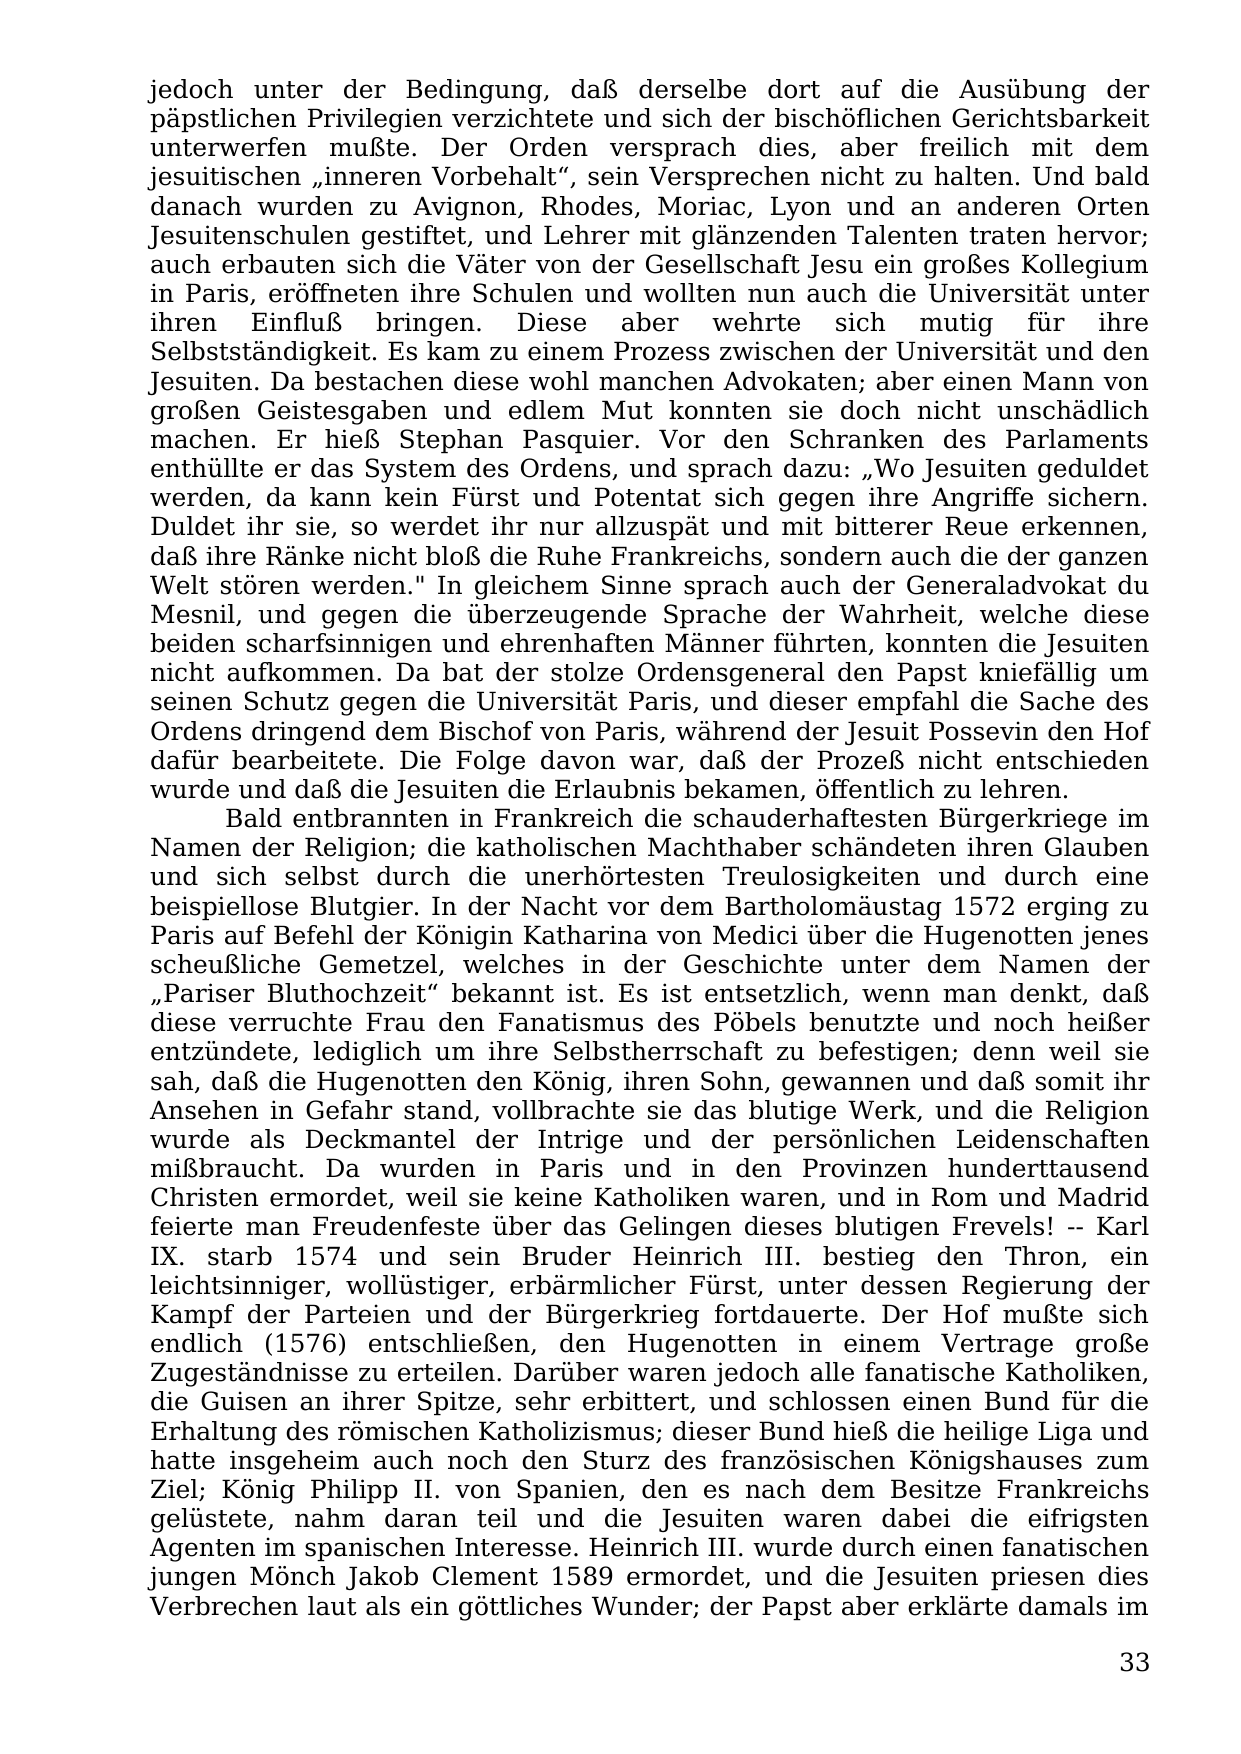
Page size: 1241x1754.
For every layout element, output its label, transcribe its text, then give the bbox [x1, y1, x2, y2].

text Bald entbrannten in Frankreich die schauderhaftesten Bürgerkriege im Namen der Religion; die katholischen Machthaber schändeten ihren Glauben und sich selbst durch die unerhörtesten Treulosigkeiten und durch eine beispiellose Blutgier. In der Nacht vor dem Bartholomäustag 1572 erging zu Paris auf Befehl der Königin Katharina von Medici über die Hugenotten jenes scheußliche Gemetzel, welches in der Geschichte unter dem Namen der „Pariser Bluthochzeit“ bekannt ist. Es ist entsetzlich, wenn man denkt, daß diese verruchte Frau den Fanatismus des Pöbels benutzte und noch heißer entzündete, lediglich um ihre Selbstherrschaft zu befestigen; denn weil sie sah, daß die Hugenotten den König, ihren Sohn, gewannen und daß somit ihr Ansehen in Gefahr stand, vollbrachte sie das blutige Werk, und die Religion wurde als Deckmantel der Intrige und der persönlichen Leidenschaften mißbraucht. Da wurden in Paris und in den Provinzen hunderttausend Christen ermordet, weil sie keine Katholiken waren, und in Rom und Madrid feierte man Freudenfeste über das Gelingen dieses blutigen Frevels! -- Karl IX. starb 1574 und sein Bruder Heinrich III. bestieg den Thron, ein leichtsinniger, wollüstiger, erbärmlicher Fürst, unter dessen Regierung der Kampf der Parteien und der Bürgerkrieg fortdauerte. Der Hof mußte sich endlich (1576) entschließen, den Hugenotten in einem Vertrage große Zugeständnisse zu erteilen. Darüber waren jedoch alle fanatische Katholiken, die Guisen an ihrer Spitze, sehr erbittert, und schlossen einen Bund für die Erhaltung des römischen Katholizismus; dieser Bund hieß die heilige Liga und hatte insgeheim auch noch den Sturz des französischen Königshauses zum Ziel; König Philipp II. von Spanien, den es nach dem Besitze Frankreichs gelüstete, nahm daran teil und die Jesuiten waren dabei die eifrigsten Agenten im spanischen Interesse. Heinrich III. wurde durch einen fanatischen jungen Mönch Jakob Clement 1589 ermordet, und die Jesuiten priesen dies Verbrechen laut als ein göttliches Wunder; der Papst aber erklärte damals im [150, 804, 1151, 1621]
text jedoch unter der Bedingung, daß derselbe dort auf die Ausübung der päpstlichen Privilegien verzichtete und sich der bischöflichen Gerichtsbarkeit unterwerfen mußte. Der Orden versprach dies, aber freilich mit dem jesuitischen „inneren Vorbehalt“, sein Versprechen nicht zu halten. Und bald danach wurden zu Avignon, Rhodes, Moriac, Lyon und an anderen Orten Jesuitenschulen gestiftet, und Lehrer mit glänzenden Talenten traten hervor; auch erbauten sich die Väter von der Gesellschaft Jesu ein großes Kollegium in Paris, eröffneten ihre Schulen und wollten nun auch die Universität unter ihren Einfluß bringen. Diese aber wehrte sich mutig für ihre Selbstständigkeit. Es kam zu einem Prozess zwischen der Universität und den Jesuiten. Da bestachen diese wohl manchen Advokaten; aber einen Mann von großen Geistesgaben und edlem Mut konnten sie doch nicht unschädlich machen. Er hieß Stephan Pasquier. Vor den Schranken des Parlaments enthüllte er das System des Ordens, und sprach dazu: „Wo Jesuiten geduldet werden, da kann kein Fürst und Potentat sich gegen ihre Angriffe sichern. Duldet ihr sie, so werdet ihr nur allzuspät und mit bitterer Reue erkennen, daß ihre Ränke nicht bloß die Ruhe Frankreichs, sondern auch die der ganzen Welt stören werden." In gleichem Sinne sprach auch der Generaladvokat du Mesnil, und gegen die überzeugende Sprache der Wahrheit, welche diese beiden scharfsinnigen und ehrenhaften Männer führten, konnten die Jesuiten nicht aufkommen. Da bat der stolze Ordensgeneral den Papst kniefällig um seinen Schutz gegen die Universität Paris, und dieser empfahl die Sache des Ordens dringend dem Bischof von Paris, während der Jesuit Possevin den Hof dafür bearbeitete. Die Folge davon war, daß der Prozeß nicht entschieden wurde und daß die Jesuiten die Erlaubnis bekamen, öffentlich zu lehren. [150, 75, 1151, 804]
